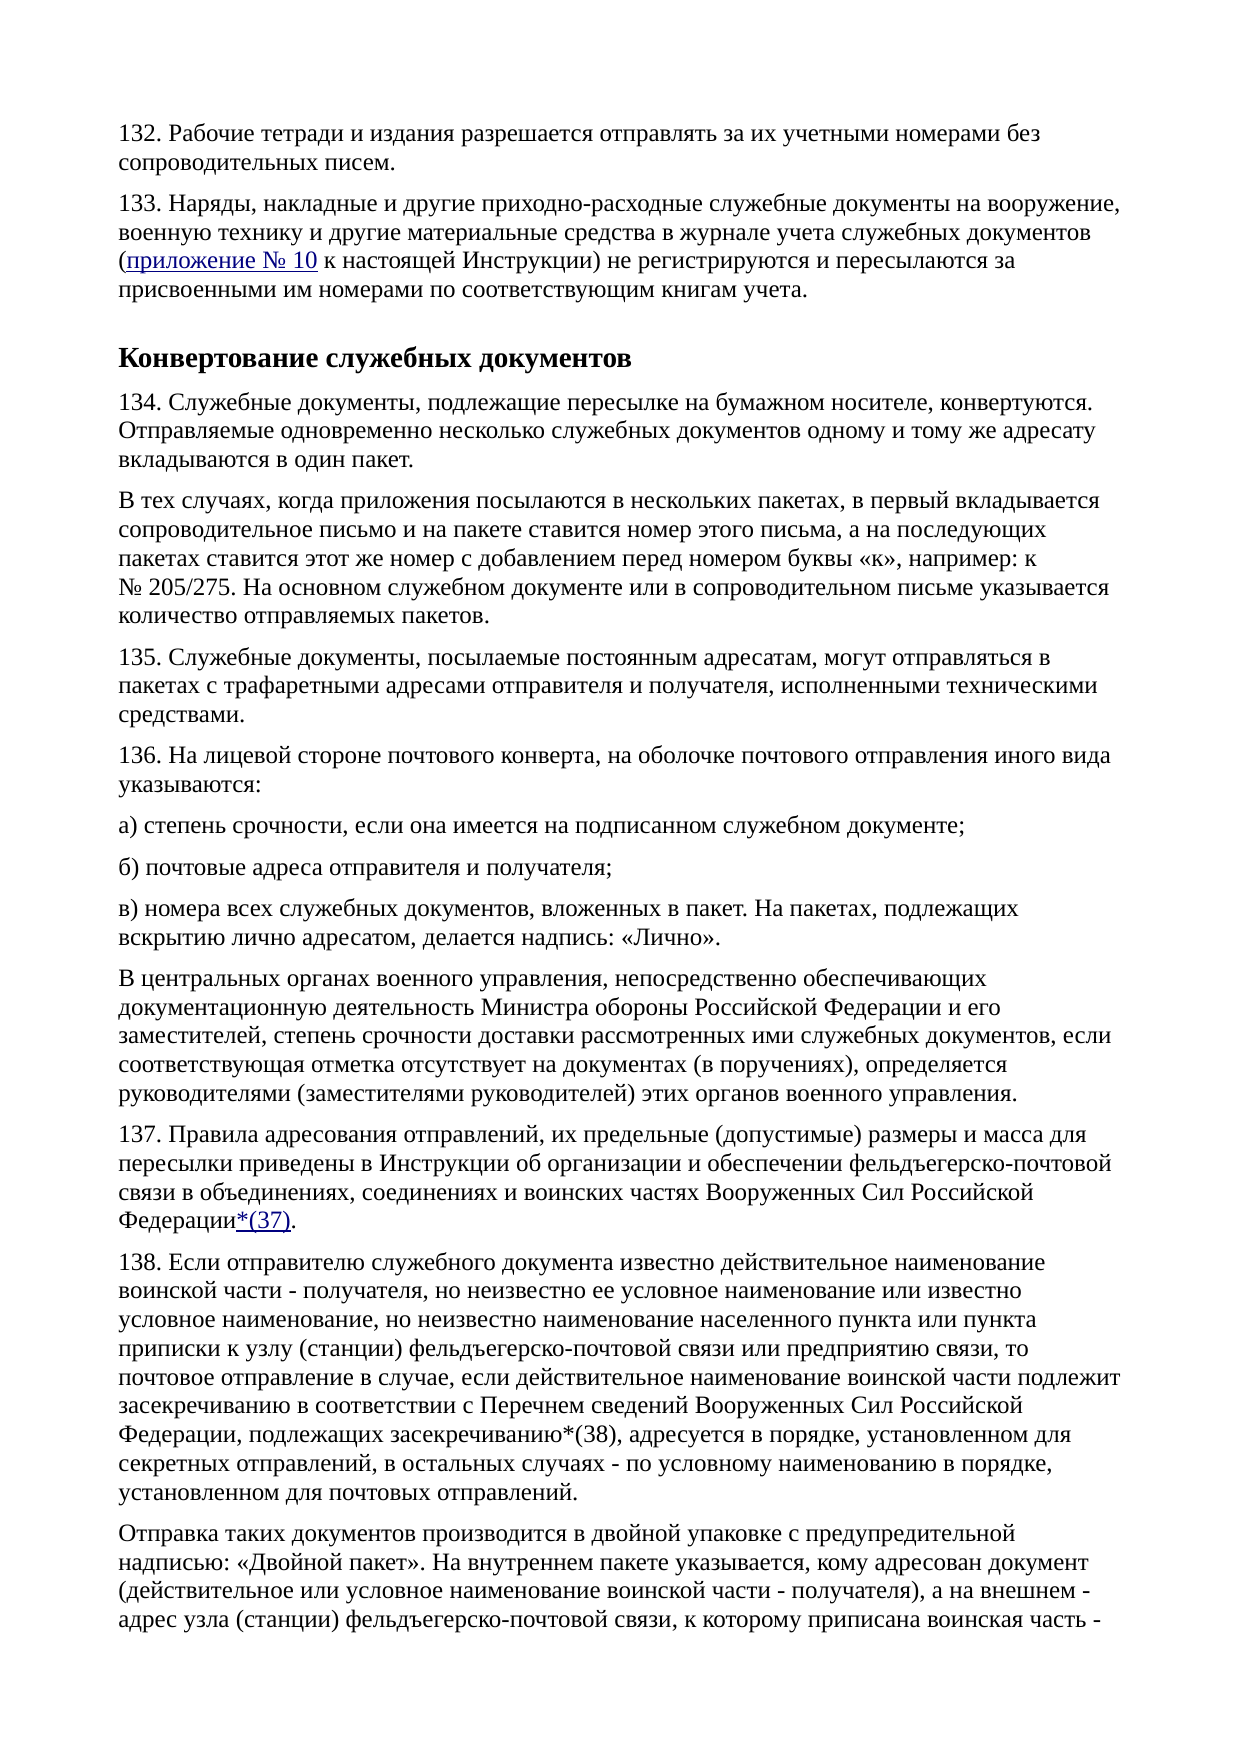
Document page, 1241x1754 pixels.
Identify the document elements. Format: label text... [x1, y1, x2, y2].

text б) почтовые адреса отправителя и получателя; [118, 852, 1122, 880]
text 135. Служебные документы, посылаемые постоянным адресатам, могут отправляться в пакетах с трафаретными адресами отправителя и получателя, исполненными техническими средствами. [118, 642, 1122, 728]
text 137. Правила адресования отправлений, их предельные (допустимые) размеры и масса для пересылки приведены в Инструкции об организации и обеспечении фельдъегерско-почтовой связи в объединениях, соединениях и воинских частях Вооруженных Сил Российской Федерации*(37). [118, 1119, 1122, 1234]
text 133. Наряды, накладные и другие приходно-расходные служебные документы на вооружение, военную технику и другие материальные средства в журнале учета служебных документов (приложение № 10 к настоящей Инструкции) не регистрируются и пересылаются за присвоенными им номерами по соответствующим книгам учета. [118, 188, 1122, 303]
text Отправка таких документов производится в двойной упаковке с предупредительной надписью: «Двойной пакет». На внутреннем пакете указывается, кому адресован документ (действительное или условное наименование воинской части - получателя), а на внешнем - адрес узла (станции) фельдъегерско-почтовой связи, к которому приписана воинская часть [118, 1518, 1122, 1633]
text в) номера всех служебных документов, вложенных в пакет. На пакетах, подлежащих вскрытию лично адресатом, делается надпись: «Лично». [118, 893, 1122, 950]
text 138. Если отправителю служебного документа известно действительное наименование воинской части - получателя, но неизвестно ее условное наименование или известно условное наименование, но неизвестно наименование населенного пункта или пункта приписки к узлу (станции) фельдъегерско-почтовой связи или предприятию связи, то почтовое отправление в случае, если действительное наименование воинской части подлежит засекречиванию в соответствии с Перечнем сведений Вооруженных Сил Российской Федерации, подлежащих засекречиванию*(38), адресуется в порядке, установленном для секретных отправлений, в остальных случаях - по условному наименованию в порядке, установленном для почтовых отправлений. [118, 1247, 1122, 1505]
text 132. Рабочие тетради и издания разрешается отправлять за их учетными номерами без сопроводительных писем. [118, 118, 1122, 176]
text В центральных органах военного управления, непосредственно обеспечивающих документационную деятельность Министра обороны Российской Федерации и его заместителей, степень срочности доставки рассмотренных ими служебных документов, если соответствующая отметка отсутствует на документах (в поручениях), определяется руководителями (заместителями руководителей) этих органов военного управления. [118, 963, 1122, 1107]
text 136. На лицевой стороне почтового конверта, на оболочке почтового отправления иного вида указываются: [118, 740, 1122, 798]
text 134. Служебные документы, подлежащие пересылке на бумажном носителе, конвертуются. Отправляемые одновременно несколько служебных документов одному и тому же адресату вкладываются в один пакет. [118, 387, 1122, 473]
subtitle Конвертование служебных документов [118, 341, 1122, 374]
text В тех случаях, когда приложения посылаются в нескольких пакетах, в первый вкладывается сопроводительное письмо и на пакете ставится номер этого письма, а на последующих пакетах ставится этот же номер с добавлением перед номером буквы «к», например: к № 205/275. На основном служебном документе или в сопроводительном письме указывается количество отправляемых пакетов. [118, 485, 1122, 629]
text а) степень срочности, если она имеется на подписанном служебном документе; [118, 810, 1122, 839]
